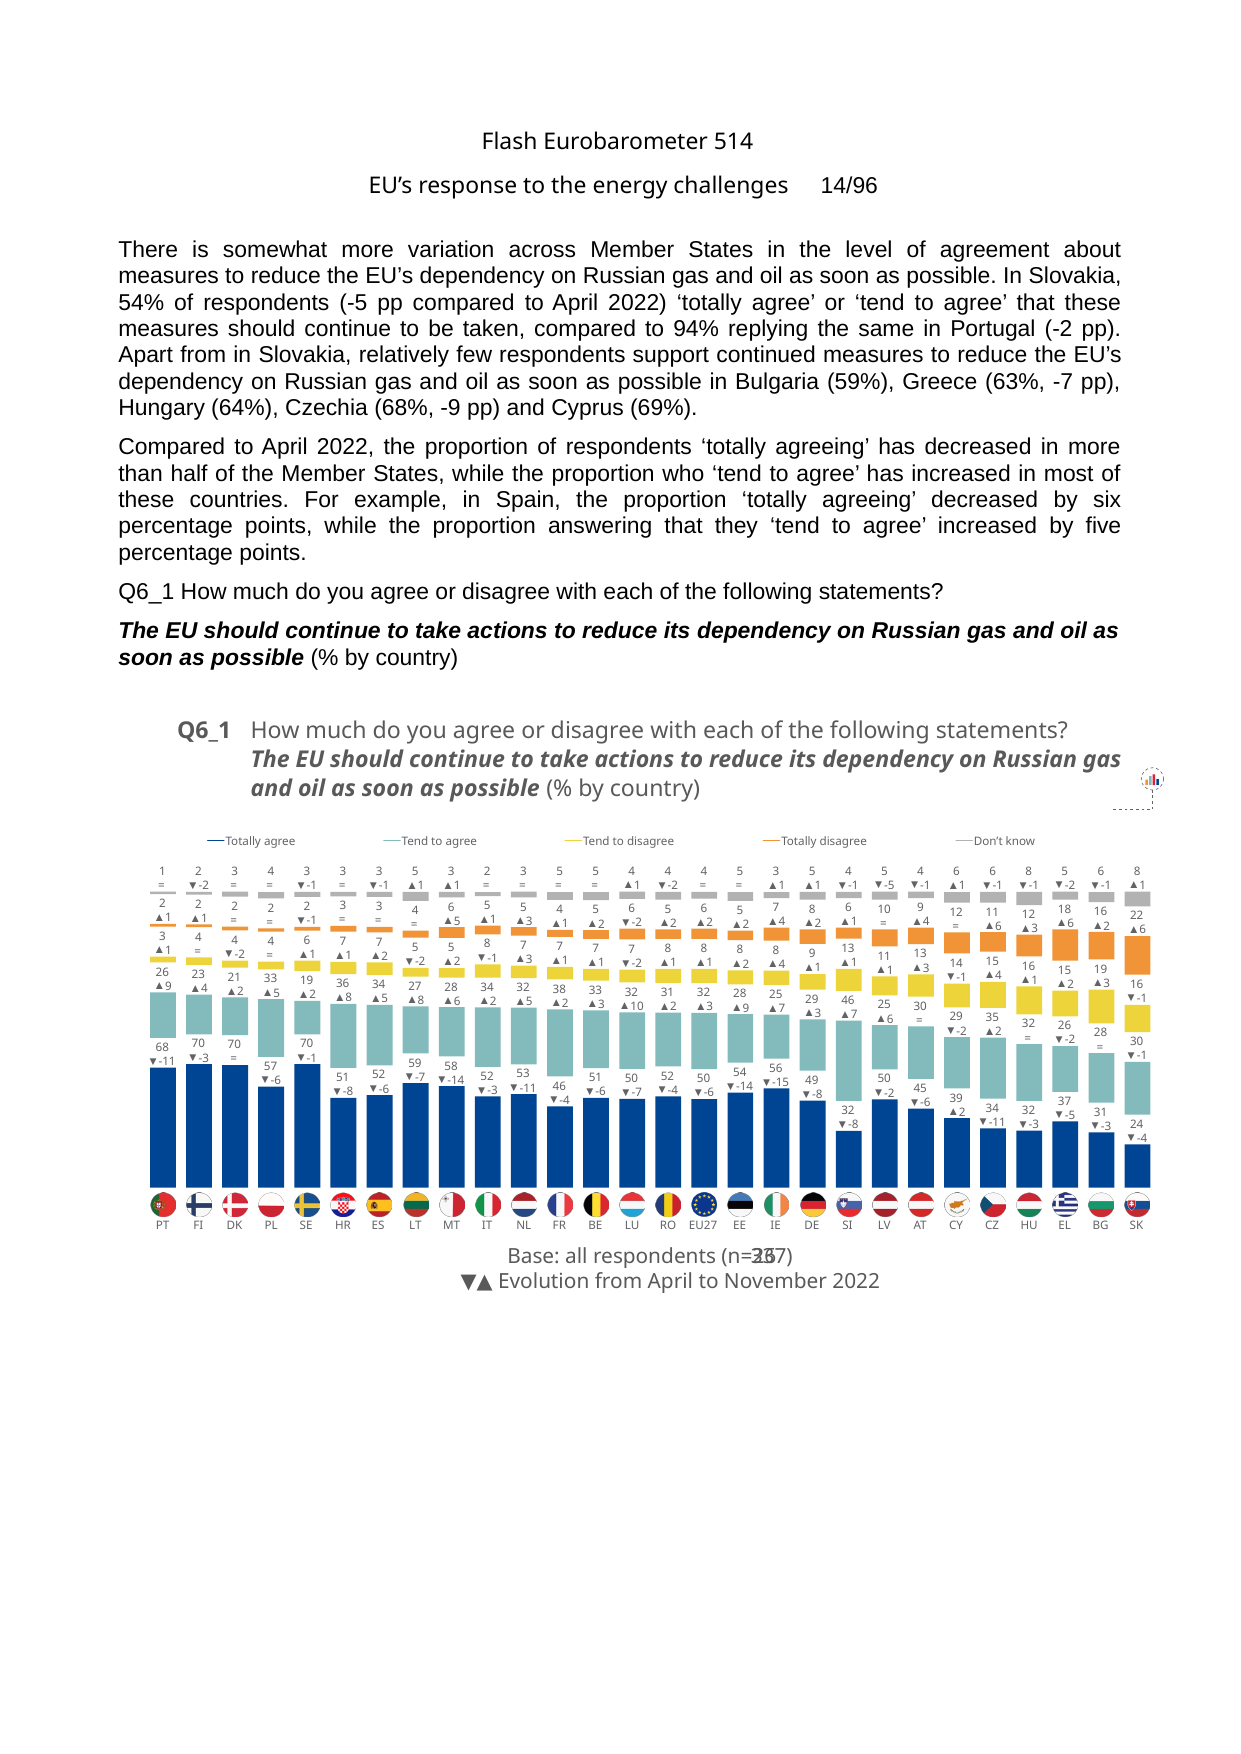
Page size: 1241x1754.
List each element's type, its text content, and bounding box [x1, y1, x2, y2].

text Compared to April 2022, the proportion of respondents ‘totally agreeing’ has decreased in more than half of the Member States, while the proportion who ‘tend to agree’ has increased in most of these countries. For example, in Spain, the proportion ‘totally agreeing’ decreased by six percentage points, while the proportion answering that they ‘tend to agree’ increased by five percentage points. [118, 433, 1122, 565]
picture [872, 1192, 898, 1217]
picture [222, 1192, 248, 1217]
picture [547, 1192, 573, 1217]
picture [475, 1192, 501, 1217]
picture [258, 1192, 284, 1217]
picture [511, 1192, 537, 1217]
picture [655, 1192, 681, 1217]
picture [583, 1192, 609, 1217]
picture [619, 1192, 645, 1217]
picture [1016, 1192, 1042, 1217]
picture [330, 1192, 356, 1217]
picture [366, 1192, 392, 1217]
picture [439, 1192, 465, 1217]
text There is somewhat more variation across Member States in the level of agreement about measures to reduce the EU’s dependency on Russian gas and oil as soon as possible. In Slovakia, 54% of respondents (-5 pp compared to April 2022) ‘totally agree’ or ‘tend to agree’ that these measures should continue to be taken, compared to 94% replying the same in Portugal (-2 pp). Apart from in Slovakia, relatively few respondents support continued measures to reduce the EU’s dependency on Russian gas and oil as soon as possible in Bulgaria (59%), Greece (63%, -7 pp), Hungary (64%), Czechia (68%, -9 pp) and Cyprus (69%). [118, 236, 1122, 420]
picture [186, 1192, 212, 1217]
picture [1124, 1192, 1150, 1217]
picture [944, 1192, 970, 1217]
picture [727, 1192, 753, 1217]
picture [1052, 1192, 1078, 1217]
text Q6_1 How much do you agree or disagree with each of the following statements? [118, 578, 1122, 604]
picture [980, 1192, 1006, 1217]
text The EU should continue to take actions to reduce its dependency on Russian gas and oil as soon as possible (% by country) [118, 617, 1122, 670]
picture [150, 1192, 176, 1217]
picture [403, 1192, 429, 1217]
picture [1088, 1192, 1114, 1217]
picture [691, 1192, 717, 1217]
picture [294, 1192, 320, 1217]
picture [800, 1192, 826, 1217]
picture [908, 1192, 934, 1217]
picture [764, 1192, 789, 1217]
picture [836, 1192, 862, 1217]
